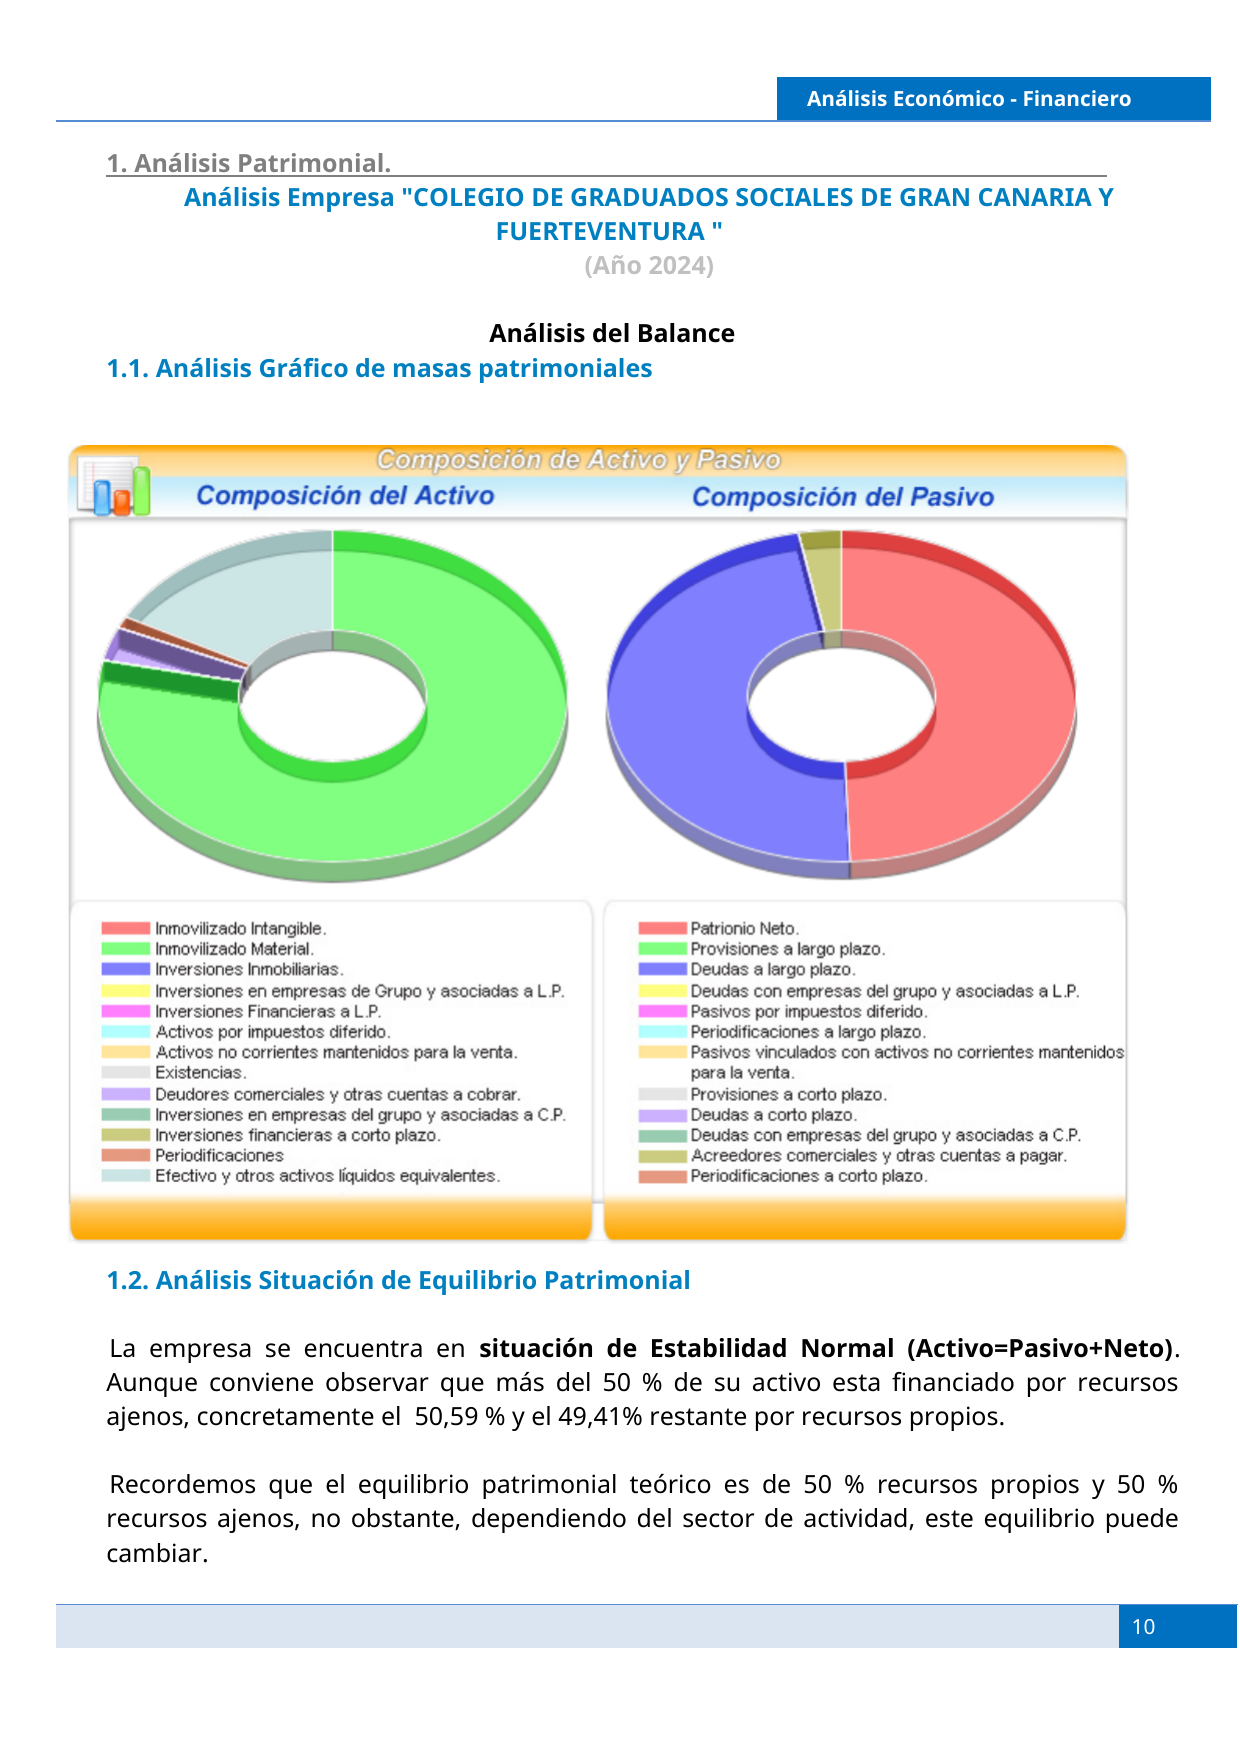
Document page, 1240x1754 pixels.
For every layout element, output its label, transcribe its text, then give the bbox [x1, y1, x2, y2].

text 1. Análisis Patrimonial. [106, 146, 1181, 180]
text 1.1. Análisis Gráfico de masas patrimoniales [106, 350, 1181, 384]
text Análisis del Balance [44, 316, 1181, 350]
text Análisis Empresa "COLEGIO DE GRADUADOS SOCIALES DE GRAN CANARIA Y FUERTEVENTURA " [44, 180, 1181, 248]
text 1.2. Análisis Situación de Equilibrio Patrimonial [106, 1263, 1181, 1297]
text La empresa se encuentra en situación de Estabilidad Normal (Activo=Pasivo+Neto). Aunque conviene observar que más del 50 % de su activo esta financiado por recursos ajenos, concretamente el 50,59 % y el 49,41% restante por recursos propios. [106, 1331, 1181, 1433]
text Recordemos que el equilibrio patrimonial teórico es de 50 % recursos propios y 50 % recursos ajenos, no obstante, dependiendo del sector de actividad, este equilibrio puede cambiar. [106, 1467, 1181, 1569]
text (Año 2024) [44, 248, 1181, 282]
